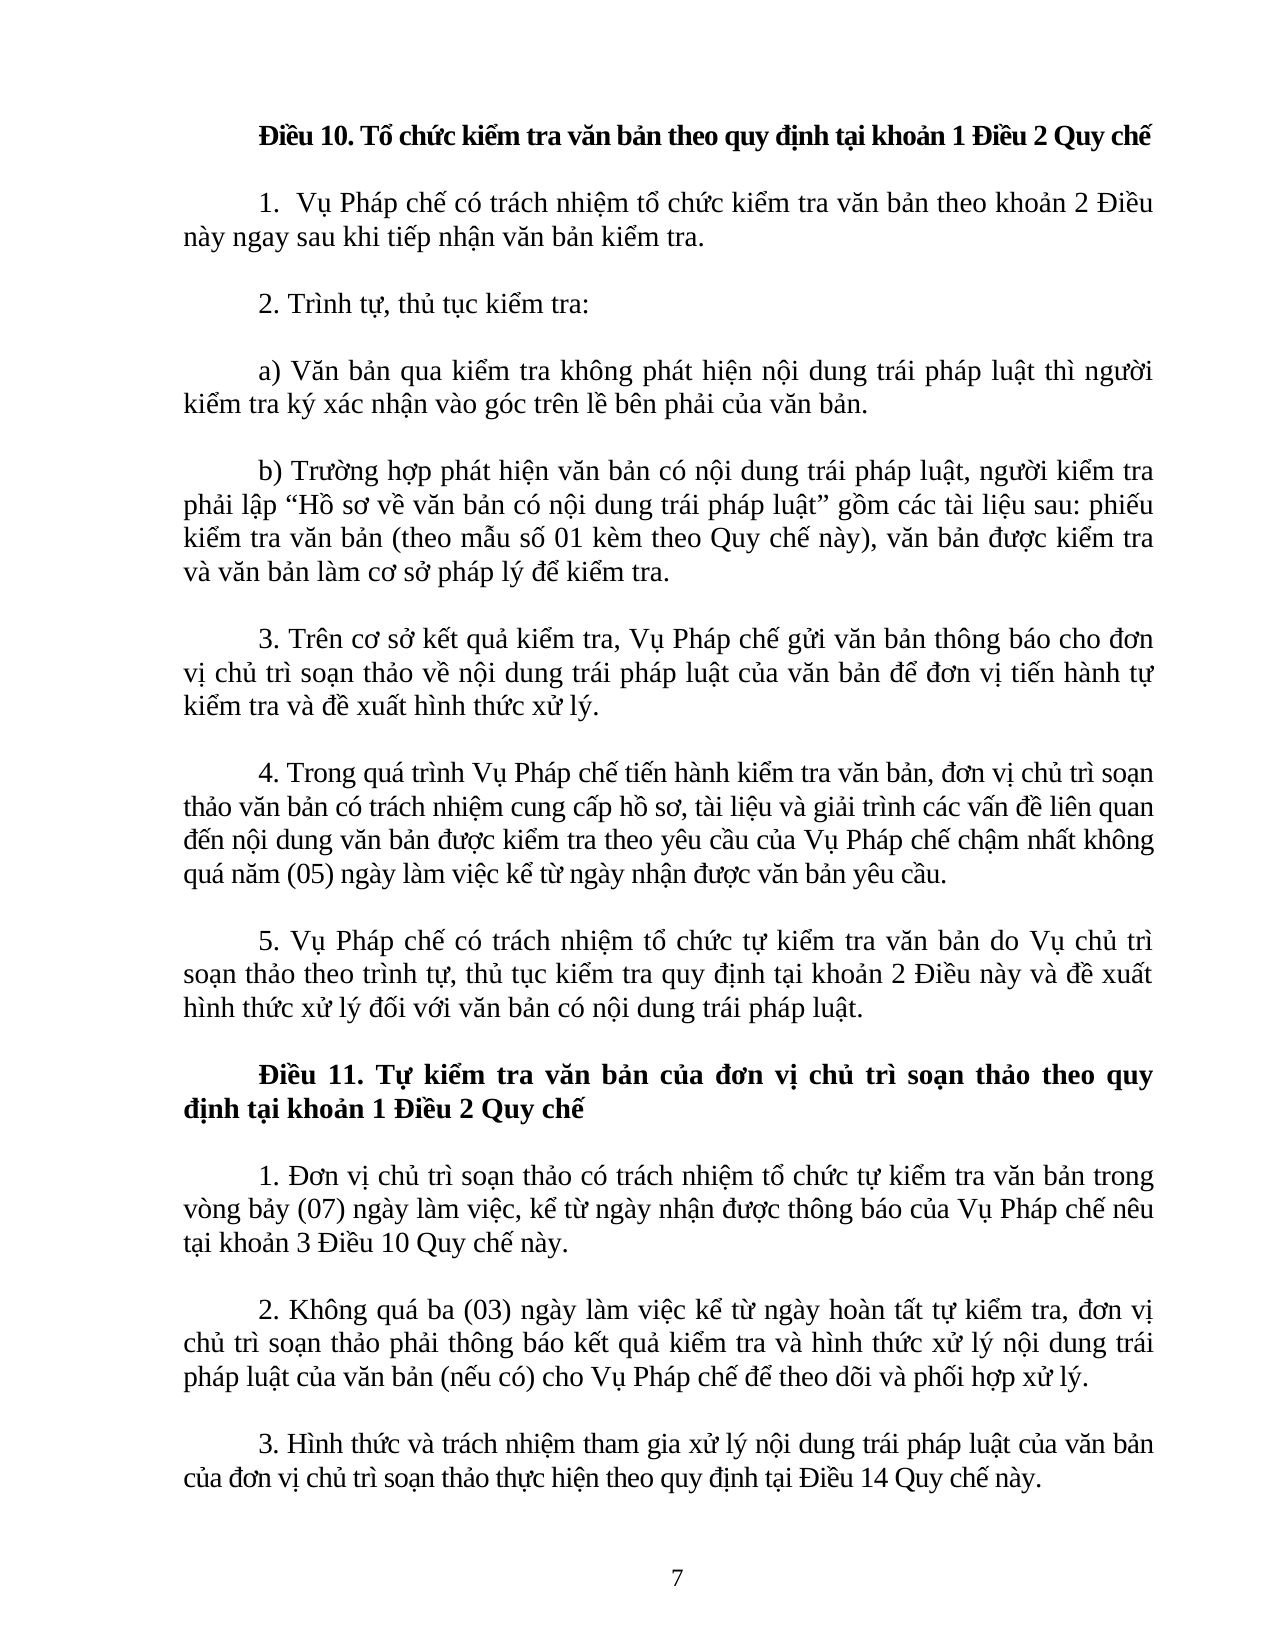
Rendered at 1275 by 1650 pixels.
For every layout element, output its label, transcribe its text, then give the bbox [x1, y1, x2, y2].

text 3. Trên cơ sở kết quả kiểm tra, Vụ Pháp chế gửi văn bản thông báo cho đơn vị chủ trì soạn thảo về nội dung trái pháp luật của văn bản để đơn vị tiến hành tự kiểm tra và đề xuất hình thức xử lý. [183, 621, 1155, 722]
text 2. Trình tự, thủ tục kiểm tra: [183, 286, 1155, 319]
text 3. Hình thức và trách nhiệm tham gia xử lý nội dung trái pháp luật của văn bản của đơn vị chủ trì soạn thảo thực hiện theo quy định tại Điều 14 Quy chế này. [183, 1426, 1155, 1493]
text 5. Vụ Pháp chế có trách nhiệm tổ chức tự kiểm tra văn bản do Vụ chủ trì soạn thảo theo trình tự, thủ tục kiểm tra quy định tại khoản 2 Điều này và đề xuất hình thức xử lý đối với văn bản có nội dung trái pháp luật. [183, 923, 1155, 1024]
text 4. Trong quá trình Vụ Pháp chế tiến hành kiểm tra văn bản, đơn vị chủ trì soạn thảo văn bản có trách nhiệm cung cấp hồ sơ, tài liệu và giải trình các vấn đề liên quan đến nội dung văn bản được kiểm tra theo yêu cầu của Vụ Pháp chế chậm nhất không quá năm (05) ngày làm việc kể từ ngày nhận được văn bản yêu cầu. [183, 755, 1155, 889]
text a) Văn bản qua kiểm tra không phát hiện nội dung trái pháp luật thì người kiểm tra ký xác nhận vào góc trên lề bên phải của văn bản. [183, 353, 1155, 420]
text Điều 11. Tự kiểm tra văn bản của đơn vị chủ trì soạn thảo theo quy định tại khoản 1 Điều 2 Quy chế [183, 1057, 1155, 1124]
text 1. Vụ Pháp chế có trách nhiệm tổ chức kiểm tra văn bản theo khoản 2 Điều này ngay sau khi tiếp nhận văn bản kiểm tra. [183, 185, 1155, 252]
text b) Trường hợp phát hiện văn bản có nội dung trái pháp luật, người kiểm tra phải lập “Hồ sơ về văn bản có nội dung trái pháp luật” gồm các tài liệu sau: phiếu kiểm tra văn bản (theo mẫu số 01 kèm theo Quy chế này), văn bản được kiểm tra và văn bản làm cơ sở pháp lý để kiểm tra. [183, 453, 1155, 588]
text 2. Không quá ba (03) ngày làm việc kể từ ngày hoàn tất tự kiểm tra, đơn vị chủ trì soạn thảo phải thông báo kết quả kiểm tra và hình thức xử lý nội dung trái pháp luật của văn bản (nếu có) cho Vụ Pháp chế để theo dõi và phối hợp xử lý. [183, 1292, 1155, 1393]
text Điều 10. Tổ chức kiểm tra văn bản theo quy định tại khoản 1 Điều 2 Quy chế [183, 118, 1155, 152]
text 1. Đơn vị chủ trì soạn thảo có trách nhiệm tổ chức tự kiểm tra văn bản trong vòng bảy (07) ngày làm việc, kể từ ngày nhận được thông báo của Vụ Pháp chế nêu tại khoản 3 Điều 10 Quy chế này. [183, 1158, 1155, 1258]
